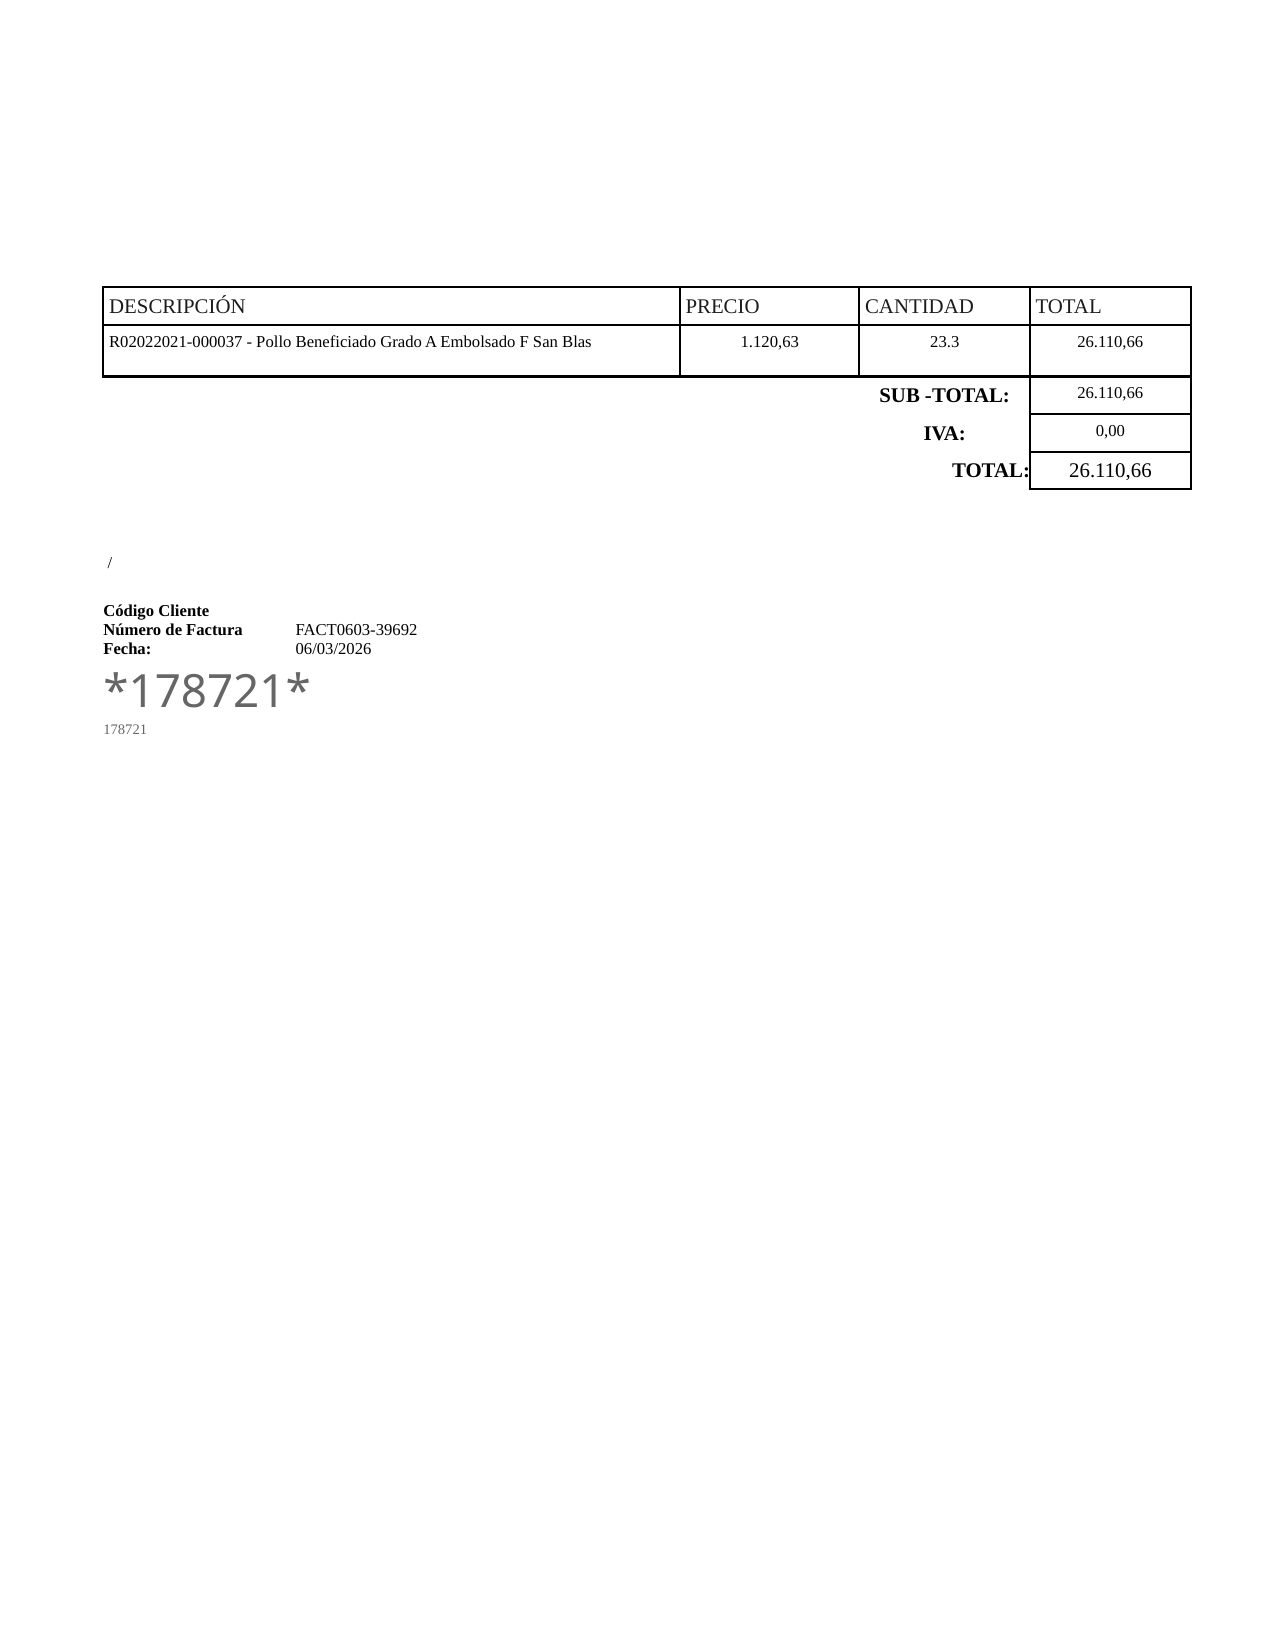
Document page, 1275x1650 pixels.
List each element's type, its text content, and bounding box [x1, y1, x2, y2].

table_cell FACT0603-39692 [295, 620, 517, 639]
table_header CANTIDAD [860, 288, 1029, 323]
text 178721 [103, 721, 1137, 737]
table_cell 26.110,66 [1031, 378, 1190, 413]
table_cell [103, 534, 858, 553]
table_header Código Cliente [103, 601, 295, 620]
table_cell 26.110,66 [1031, 453, 1190, 488]
table_cell 1.120,63 [681, 326, 858, 375]
text *178721* [103, 658, 1137, 721]
table_cell Número de Factura [103, 620, 295, 639]
table_cell [103, 514, 858, 533]
table_header DESCRIPCIÓN [104, 288, 679, 323]
table_cell [103, 378, 859, 488]
table_header [295, 601, 517, 620]
table_cell R02022021-000037 - Pollo Beneficiado Grado A Embolsado F San Blas [104, 326, 679, 375]
table_header [103, 490, 858, 514]
table_header TOTAL [1031, 288, 1190, 323]
table_cell 23.3 [860, 326, 1029, 375]
table_cell Fecha: [103, 639, 295, 658]
table_cell 06/03/2026 [295, 639, 517, 658]
table_cell 0,00 [1031, 415, 1190, 451]
table_cell IVA: [859, 413, 1029, 451]
table_cell TOTAL: [859, 451, 1029, 488]
table_cell / [103, 553, 858, 572]
table_header PRECIO [681, 288, 858, 323]
table_cell SUB -TOTAL: [859, 378, 1029, 413]
table_cell 26.110,66 [1031, 326, 1190, 375]
